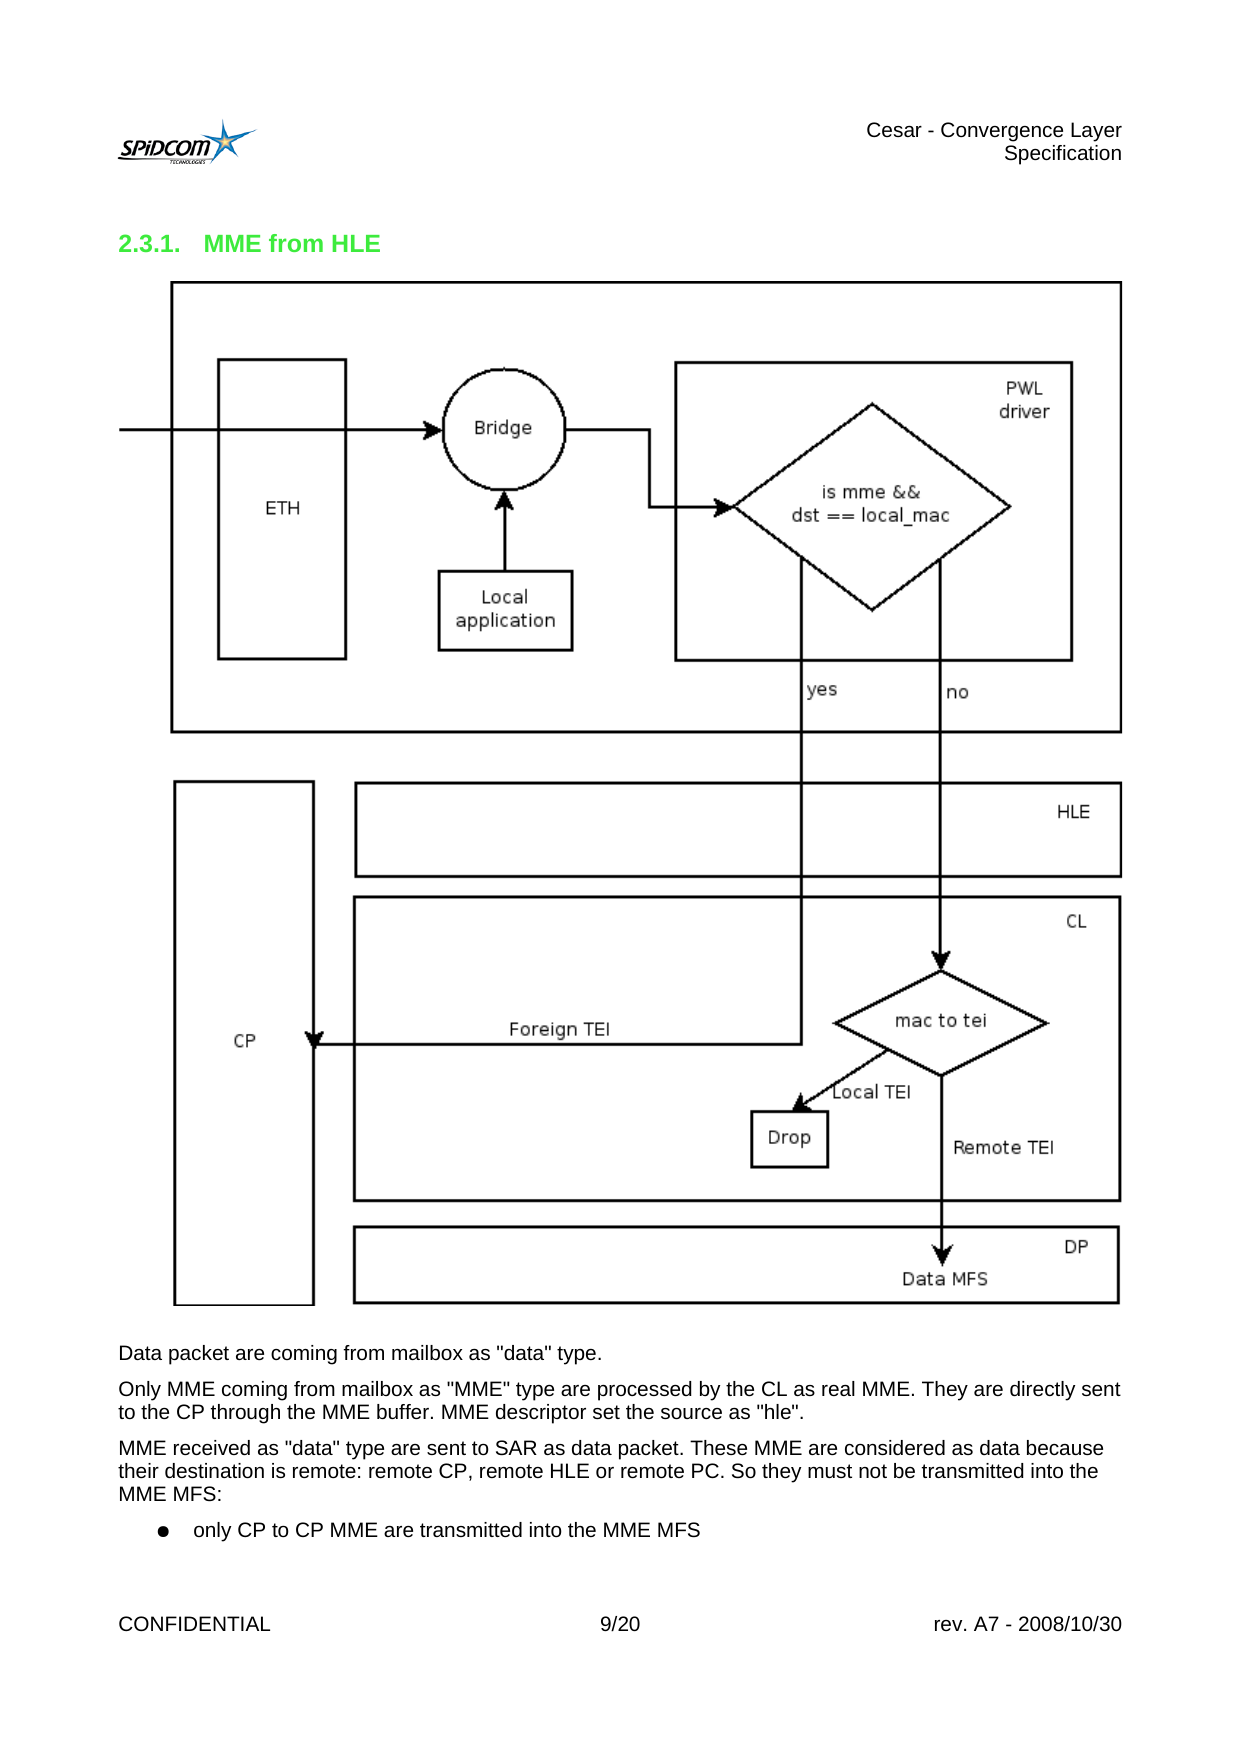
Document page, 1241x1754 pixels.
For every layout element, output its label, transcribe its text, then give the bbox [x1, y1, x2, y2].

text Only MME coming from mailbox as "MME" type are processed by the CL as real MME. They are directly sent to the CP through the MME buffer. MME descriptor set the source as "hle". [118, 1377, 1122, 1424]
picture [118, 281, 1123, 1306]
picture [117, 118, 258, 165]
text Data packet are coming from mailbox as "data" type. [118, 1341, 1122, 1365]
text MME received as "data" type are sent to SAR as data packet. These MME are considered as data because their destination is remote: remote CP, remote HLE or remote PC. So they must not be transmitted into the MME MFS: [118, 1436, 1122, 1506]
subtitle MME from HLE [118, 230, 1122, 258]
list only CP to CP MME are transmitted into the MME MFS [156, 1518, 1122, 1542]
